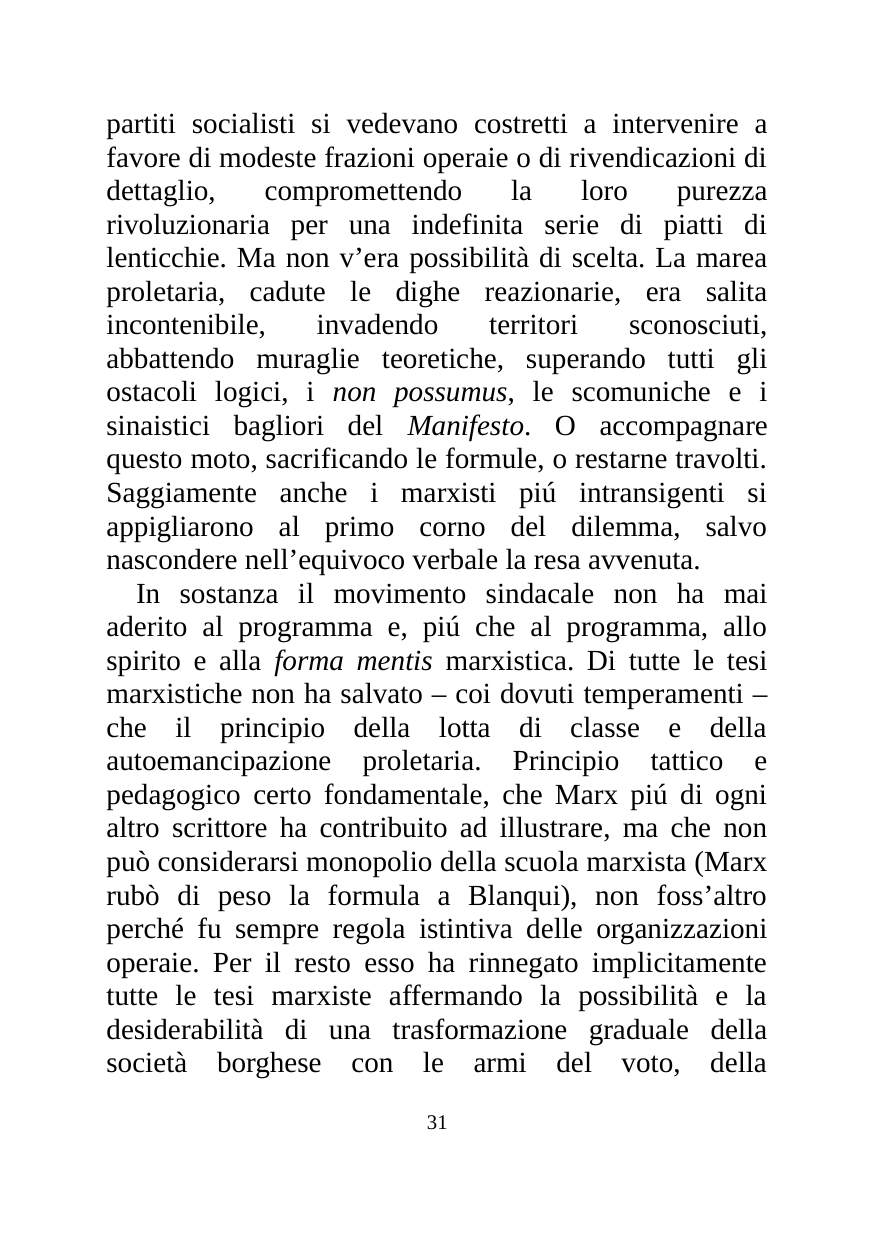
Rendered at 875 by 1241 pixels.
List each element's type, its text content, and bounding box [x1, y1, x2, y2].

text partiti socialisti si vedevano costretti a intervenire a favore di modeste frazioni operaie o di rivendicazioni di dettaglio, compromettendo la loro purezza rivoluzionaria per una indefinita serie di piatti di lenticchie. Ma non v’era possibilità di scelta. La marea proletaria, cadute le dighe reazionarie, era salita incontenibile, invadendo territori sconosciuti, abbattendo muraglie teoretiche, superando tutti gli ostacoli logici, i non possumus, le scomuniche e i sinaistici bagliori del Manifesto. O accompagnare questo moto, sacrificando le formule, o restarne travolti. Saggiamente anche i marxisti piú intransigenti si appigliarono al primo corno del dilemma, salvo nascondere nell’equivoco verbale la resa avvenuta. [106, 106, 768, 576]
text In sostanza il movimento sindacale non ha mai aderito al programma e, piú che al programma, allo spirito e alla forma mentis marxistica. Di tutte le tesi marxistiche non ha salvato – coi dovuti temperamenti – che il principio della lotta di classe e della autoemancipazione proletaria. Principio tattico e pedagogico certo fondamentale, che Marx piú di ogni altro scrittore ha contribuito ad illustrare, ma che non può considerarsi monopolio della scuola marxista (Marx rubò di peso la formula a Blanqui), non foss’altro perché fu sempre regola istintiva delle organizzazioni operaie. Per il resto esso ha rinnegato implicitamente tutte le tesi marxiste affermando la possibilità e la desiderabilità di una trasformazione graduale della società borghese con le armi del voto, della [106, 576, 768, 1079]
